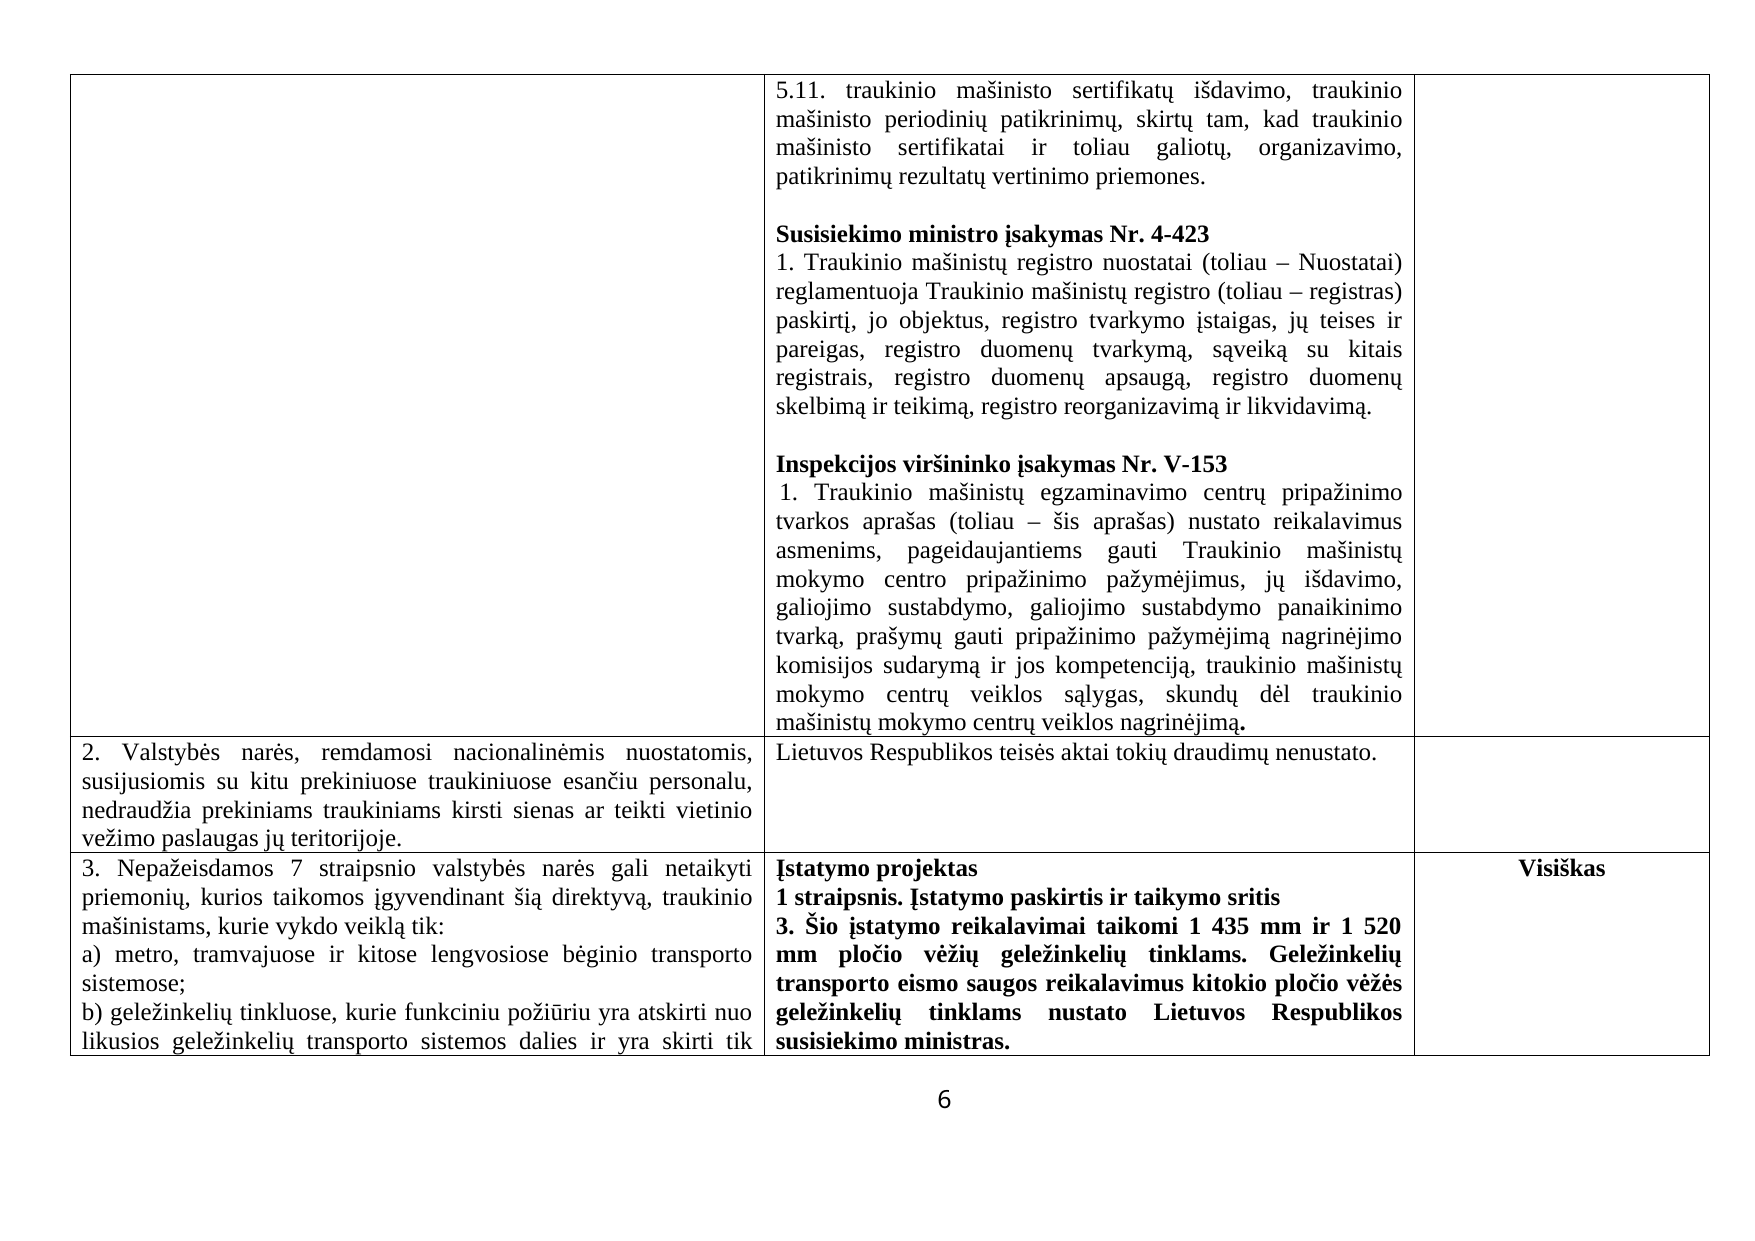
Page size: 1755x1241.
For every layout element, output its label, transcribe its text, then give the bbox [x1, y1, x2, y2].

table_cell 2 straipsnis Taikymo sritis 1. Ši direktyva taikoma geležinkelio įmonių, kurioms reikalingas saugos sertifikatas, ar infrastruktūros valdytojo, kuriems reikalingas įgaliojimas saugos srityje, traukinio mašinistams, valdantiems lokomotyvus ir traukinius geležinkelių sistemoje Bendrijos teritorijoje. [71, 75, 764, 736]
table_cell Visiškas [1415, 853, 1709, 1054]
table_cell [1415, 737, 1709, 852]
table_cell Visiškas [1415, 75, 1709, 736]
table_cell Lietuvos Respublikos teisės aktai tokių draudimų nenustato. [765, 737, 1414, 852]
